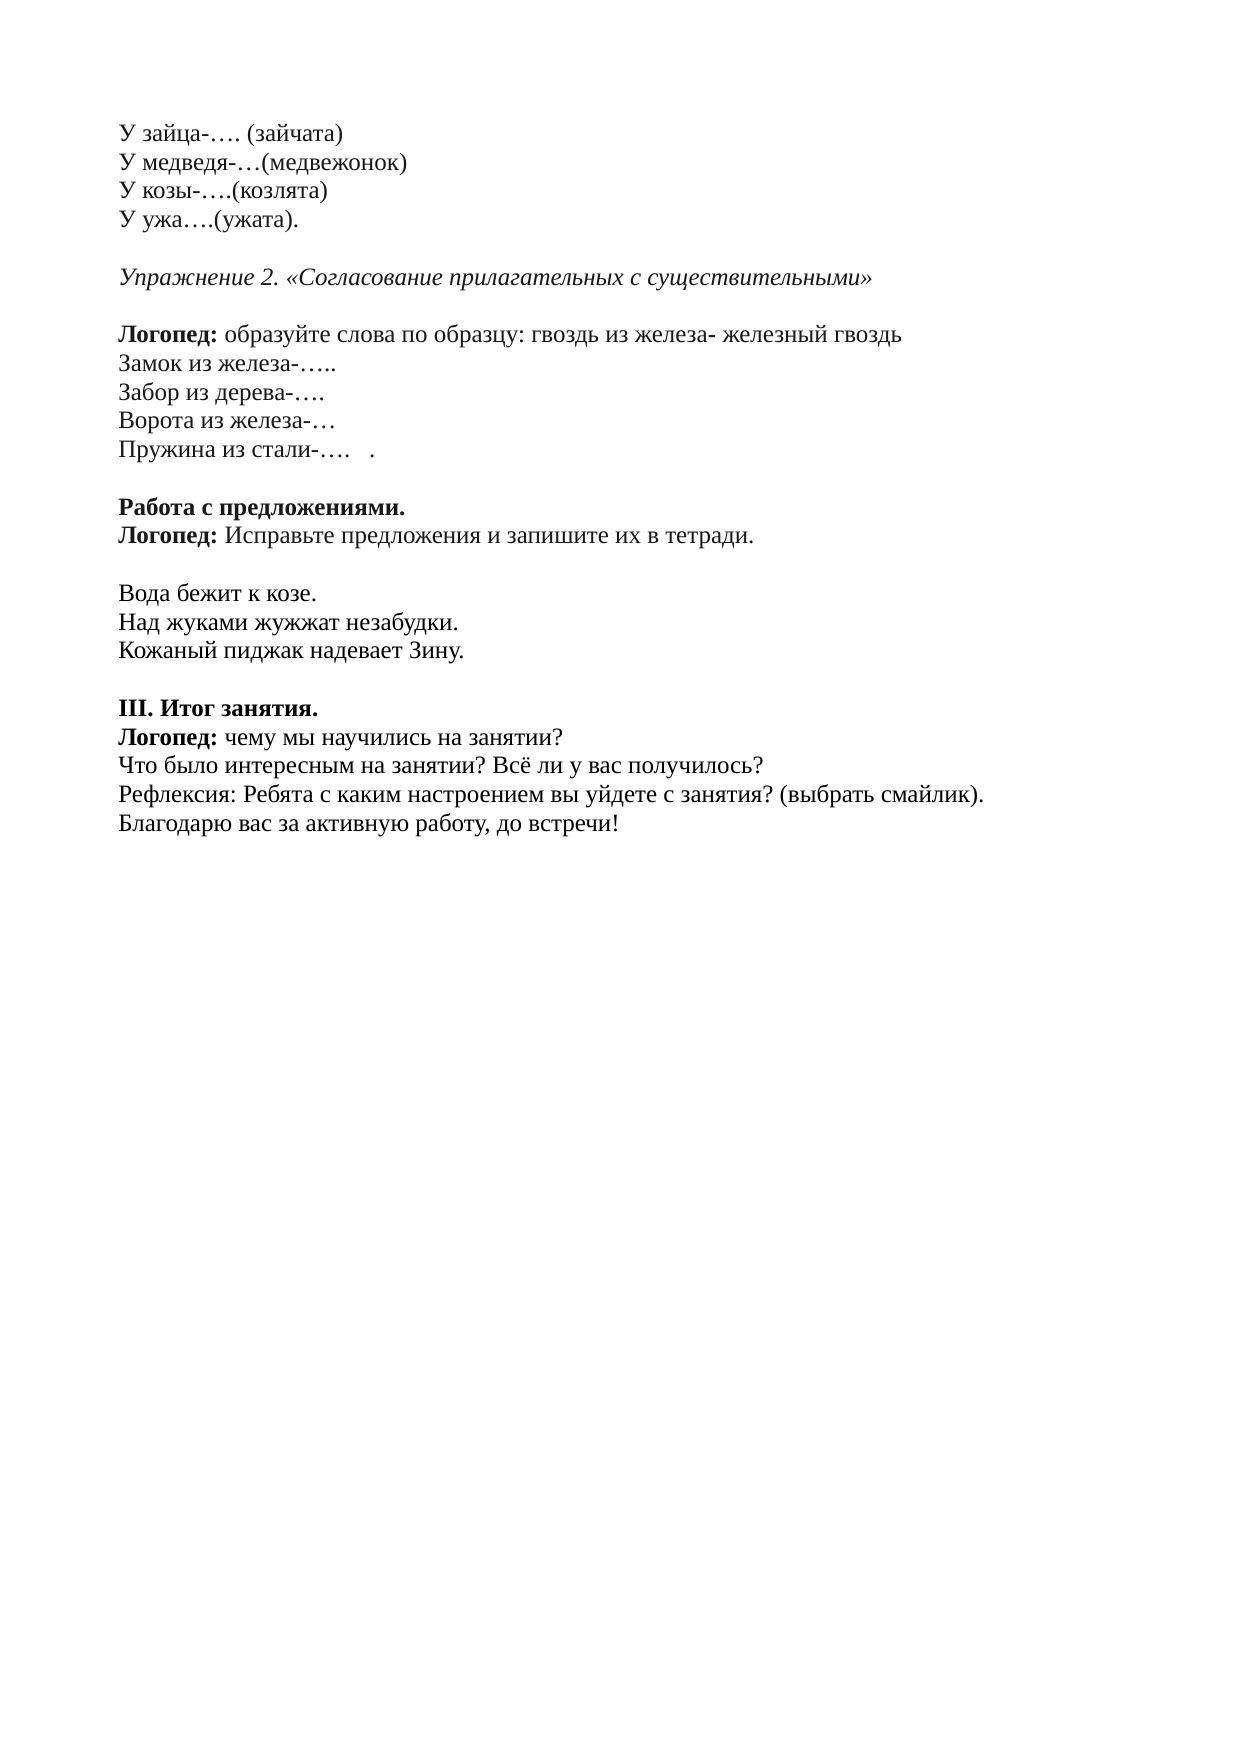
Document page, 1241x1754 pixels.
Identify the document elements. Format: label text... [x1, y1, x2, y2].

text Над жуками жужжат незабудки. [118, 607, 1122, 636]
text Забор из дерева-…. [118, 377, 1122, 406]
text У медведя-…(медвежонок) [118, 147, 1122, 176]
text Логопед: Исправьте предложения и запишите их в тетради. [118, 521, 1122, 549]
text Вода бежит к козе. [118, 578, 1122, 607]
text Логопед: чему мы научились на занятии? [118, 722, 1122, 751]
text Ворота из железа-… [118, 406, 1122, 434]
text У ужа….(ужата). [118, 204, 1122, 233]
text Благодарю вас за активную работу, до встречи! [118, 808, 1122, 837]
text Кожаный пиджак надевает Зину. [118, 636, 1122, 664]
text Логопед: образуйте слова по образцу: гвоздь из железа- железный гвоздь [118, 319, 1122, 348]
text III. Итог занятия. [118, 693, 1122, 722]
text У зайца-…. (зайчата) [118, 118, 1122, 147]
text Пружина из стали-…. . [118, 434, 1122, 463]
text Что было интересным на занятии? Всё ли у вас получилось? [118, 751, 1122, 779]
text У козы-….(козлята) [118, 176, 1122, 204]
text Замок из железа-….. [118, 348, 1122, 377]
text Рефлексия: Ребята с каким настроением вы уйдете с занятия? (выбрать смайлик). [118, 779, 1122, 808]
text Упражнение 2. «Согласование прилагательных с существительными» [118, 262, 1122, 291]
text Работа с предложениями. [118, 492, 1122, 521]
